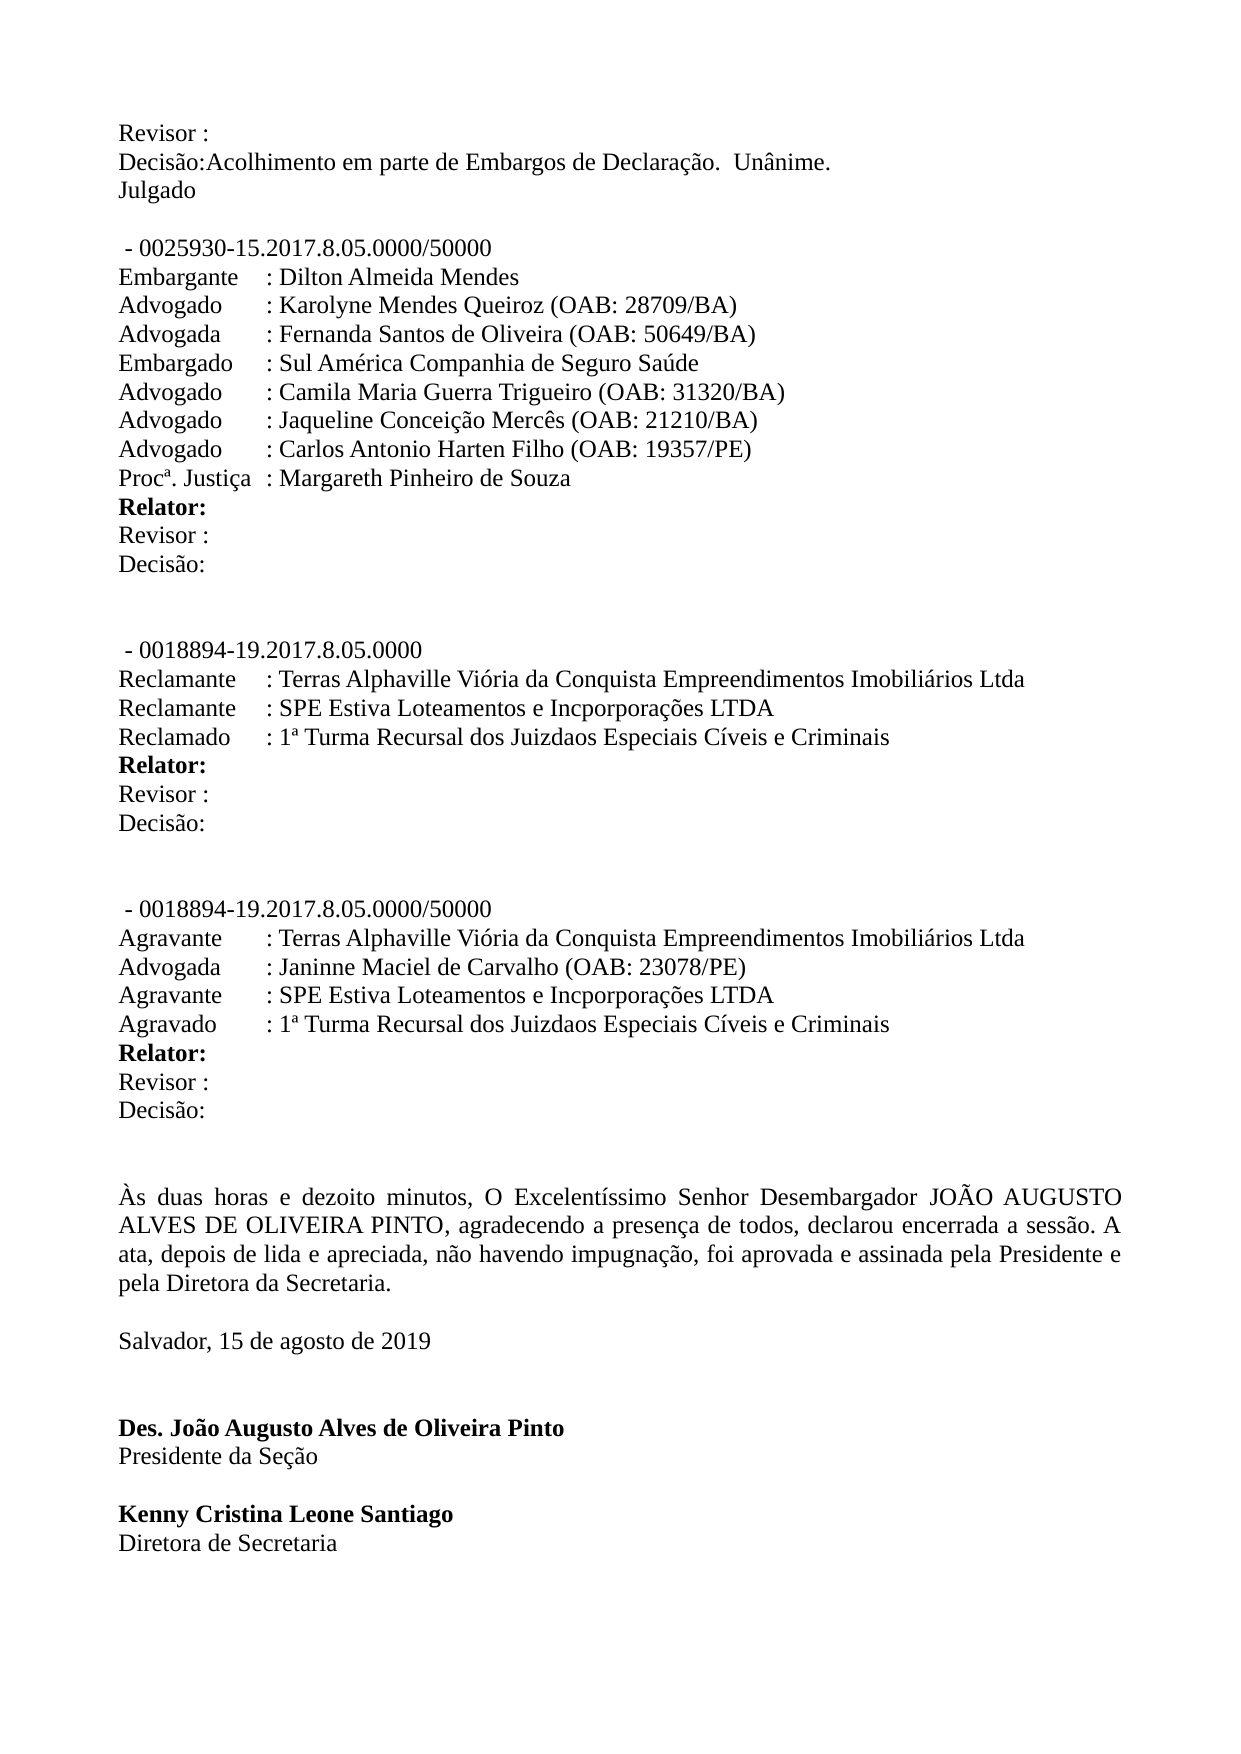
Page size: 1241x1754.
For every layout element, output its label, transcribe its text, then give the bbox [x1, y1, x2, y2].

text Decisão: [118, 1096, 1122, 1124]
text Diretora de Secretaria [118, 1528, 1122, 1556]
text Revisor : [118, 1067, 1122, 1096]
text Des. João Augusto Alves de Oliveira Pinto [118, 1413, 1122, 1441]
text Presidente da Seção [118, 1441, 1122, 1470]
text Revisor : [118, 118, 1122, 147]
text Embargante : Dilton Almeida Mendes Advogado : Karolyne Mendes Queiroz (OAB: 28709/BA) Advogada : Fernanda Santos de Oliveira (OAB: 50649/BA) Embargado : Sul América Companhia de Seguro Saúde Advogado : Camila Maria Guerra Trigueiro (OAB: 31320/BA) Advogado : Jaqueline Conceição Mercês (OAB: 21210/BA) Advogado : Carlos Antonio Harten Filho (OAB: 19357/PE) Procª. Justiça : Margareth Pinheiro de Souza Relator: [118, 262, 1122, 521]
text - 0018894-19.2017.8.05.0000/50000 [118, 894, 1122, 923]
text Decisão: [118, 549, 1122, 578]
text Decisão: [118, 808, 1122, 837]
text Reclamante : Terras Alphaville Viória da Conquista Empreendimentos Imobiliários Ltda Reclamante : SPE Estiva Loteamentos e Incporporações LTDA Reclamado : 1ª Turma Recursal dos Juizdaos Especiais Cíveis e Criminais Relator: [118, 664, 1122, 779]
text Salvador, 15 de agosto de 2019 [118, 1326, 1122, 1355]
text Kenny Cristina Leone Santiago [118, 1499, 1122, 1528]
text Agravante : Terras Alphaville Viória da Conquista Empreendimentos Imobiliários Ltda Advogada : Janinne Maciel de Carvalho (OAB: 23078/PE) Agravante : SPE Estiva Loteamentos e Incporporações LTDA Agravado : 1ª Turma Recursal dos Juizdaos Especiais Cíveis e Criminais Relator: [118, 923, 1122, 1067]
text Decisão:Acolhimento em parte de Embargos de Declaração. Unânime. [118, 147, 1122, 176]
text Julgado [118, 176, 1122, 204]
text Revisor : [118, 779, 1122, 808]
text - 0018894-19.2017.8.05.0000 [118, 636, 1122, 664]
text Revisor : [118, 521, 1122, 549]
text - 0025930-15.2017.8.05.0000/50000 [118, 233, 1122, 262]
text Às duas horas e dezoito minutos, O Excelentíssimo Senhor Desembargador JOÃO AUGUSTO ALVES DE OLIVEIRA PINTO, agradecendo a presença de todos, declarou encerrada a sessão. A ata, depois de lida e apreciada, não havendo impugnação, foi aprovada e assinada pela Presidente e pela Diretora da Secretaria. [118, 1182, 1122, 1297]
